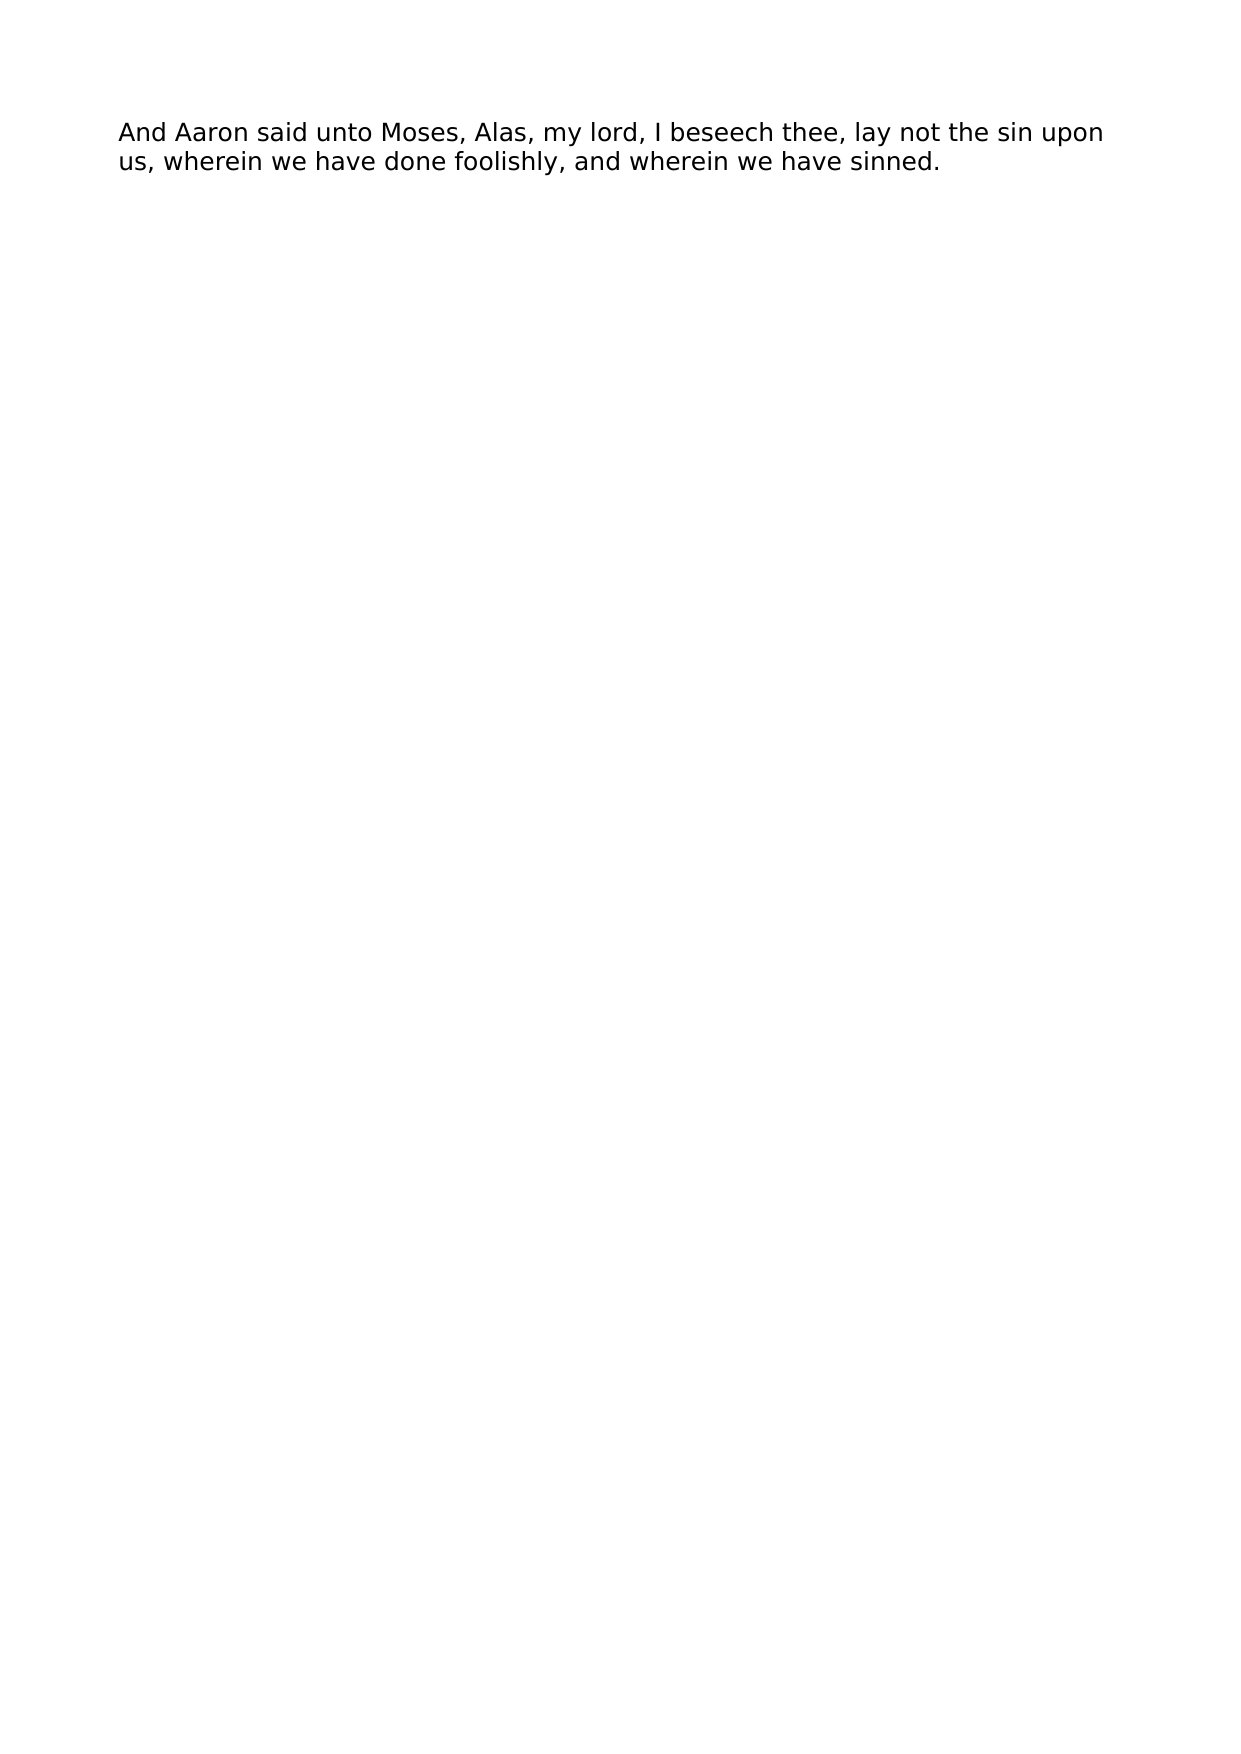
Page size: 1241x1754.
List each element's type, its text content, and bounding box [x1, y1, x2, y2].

text And Aaron said unto Moses, Alas, my lord, I beseech thee, lay not the sin upon us, wherein we have done foolishly, and wherein we have sinned. [118, 118, 1122, 176]
